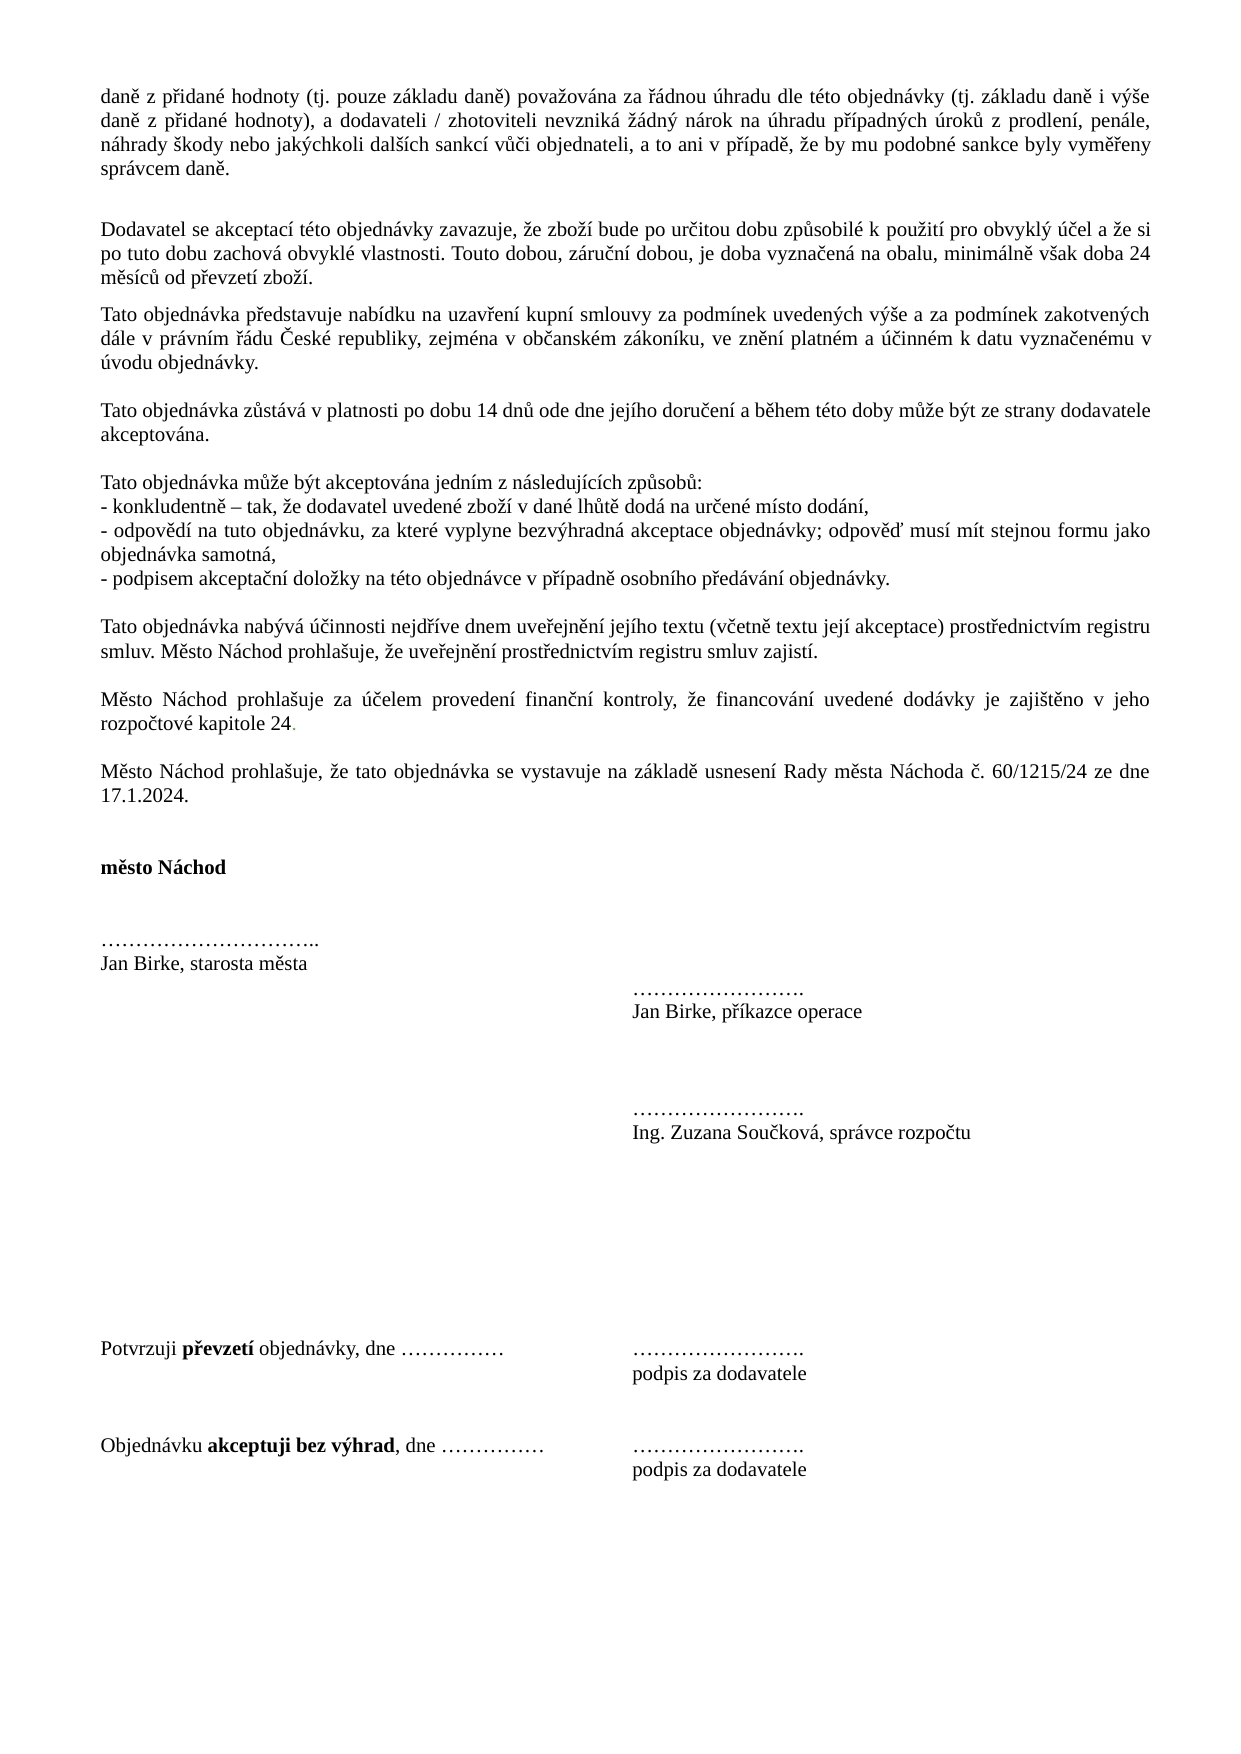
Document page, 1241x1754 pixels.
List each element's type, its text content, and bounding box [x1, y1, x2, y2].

text ……………………. [632, 975, 1152, 999]
text Objednávku akceptuji bez výhrad, dne …………… ……………………. [100, 1433, 1152, 1457]
text ……………………. [632, 1096, 1152, 1120]
text Jan Birke, příkazce operace [632, 999, 1152, 1023]
text Ing. Zuzana Součková, správce rozpočtu [632, 1120, 1152, 1144]
text Tato objednávka nabývá účinnosti nejdříve dnem uveřejnění jejího textu (včetně textu její akceptace) prostřednictvím registru smluv. Město Náchod prohlašuje, že uveřejnění prostřednictvím registru smluv zajistí. [100, 614, 1152, 663]
text podpis za dodavatele [100, 1360, 1152, 1384]
text - konkludentně – tak, že dodavatel uvedené zboží v dané lhůtě dodá na určené místo dodání, [100, 494, 1152, 518]
text Tato objednávka představuje nabídku na uzavření kupní smlouvy za podmínek uvedených výše a za podmínek zakotvených dále v právním řádu České republiky, zejména v občanském zákoníku, ve znění platném a účinném k datu vyznačenému v úvodu objednávky. [100, 302, 1152, 374]
text daně z přidané hodnoty (tj. pouze základu daně) považována za řádnou úhradu dle této objednávky (tj. základu daně i výše daně z přidané hodnoty), a dodavateli / zhotoviteli nevzniká žádný nárok na úhradu případných úroků z prodlení, penále, náhrady škody nebo jakýchkoli dalších sankcí vůči objednateli, a to ani v případě, že by mu podobné sankce byly vyměřeny správcem daně. [100, 84, 1152, 180]
text Tato objednávka může být akceptována jedním z následujících způsobů: [100, 470, 1152, 494]
text Potvrzuji převzetí objednávky, dne …………… ……………………. [100, 1336, 1152, 1360]
text Město Náchod prohlašuje, že tato objednávka se vystavuje na základě usnesení Rady města Náchoda č. 60/1215/24 ze dne 17.1.2024. [100, 759, 1152, 807]
text město Náchod [100, 855, 1152, 879]
text Město Náchod prohlašuje za účelem provedení finanční kontroly, že financování uvedené dodávky je zajištěno v jeho rozpočtové kapitole 24. [100, 687, 1152, 735]
text - podpisem akceptační doložky na této objednávce v případně osobního předávání objednávky. [100, 566, 1152, 590]
text ………………………….. [100, 927, 1152, 951]
text podpis za dodavatele [100, 1457, 1152, 1481]
text Dodavatel se akceptací této objednávky zavazuje, že zboží bude po určitou dobu způsobilé k použití pro obvyklý účel a že si po tuto dobu zachová obvyklé vlastnosti. Touto dobou, záruční dobou, je doba vyznačená na obalu, minimálně však doba 24 měsíců od převzetí zboží. [100, 217, 1152, 289]
text Tato objednávka zůstává v platnosti po dobu 14 dnů ode dne jejího doručení a během této doby může být ze strany dodavatele akceptována. [100, 398, 1152, 446]
text - odpovědí na tuto objednávku, za které vyplyne bezvýhradná akceptace objednávky; odpověď musí mít stejnou formu jako objednávka samotná, [100, 518, 1152, 566]
text Jan Birke, starosta města [100, 951, 1152, 975]
